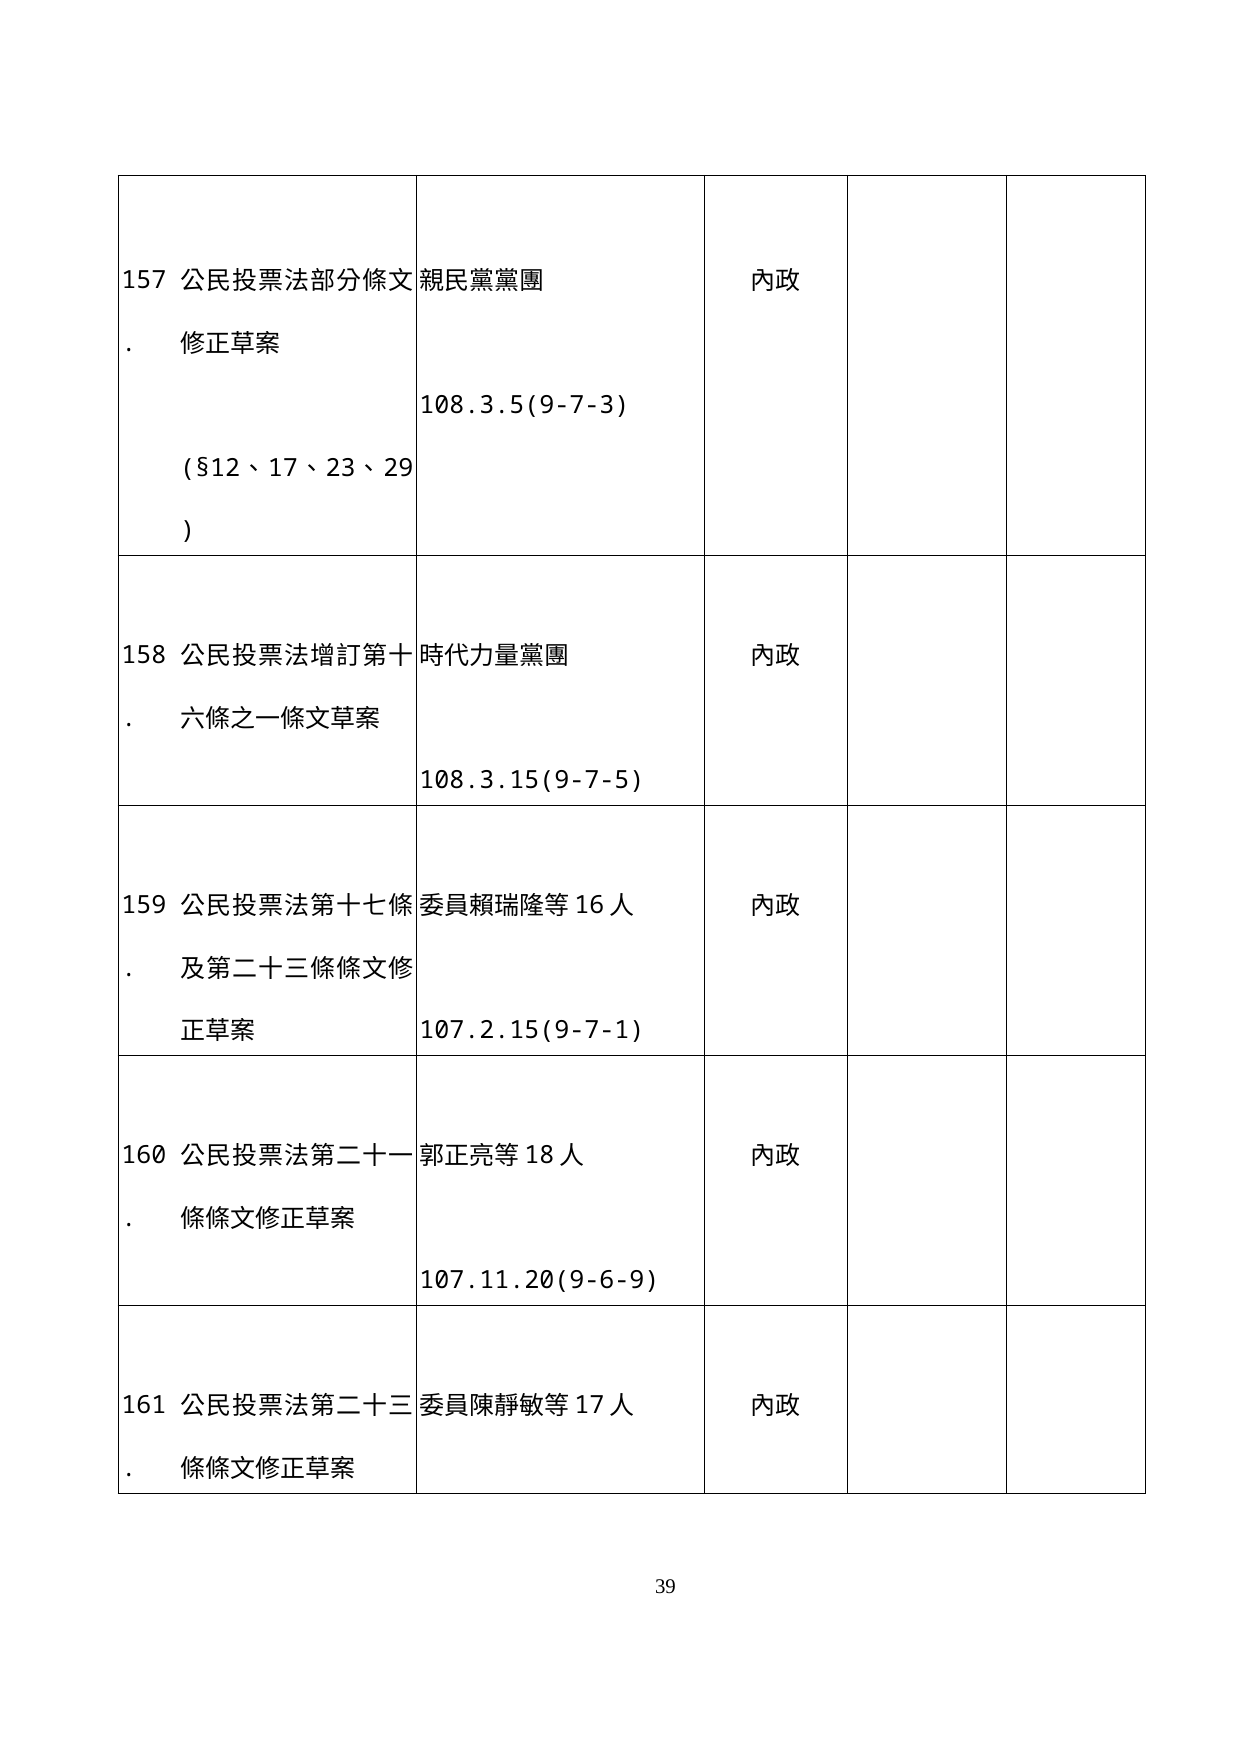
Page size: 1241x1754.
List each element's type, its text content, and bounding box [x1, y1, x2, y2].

table_cell [1007, 1056, 1145, 1305]
table_cell 郭正亮等18人 107.11.20(9-6-9) [417, 1056, 704, 1305]
table_cell [848, 176, 1006, 555]
table_cell [119, 1056, 177, 1305]
table_cell [119, 806, 177, 1055]
table_cell [1007, 176, 1145, 555]
table_cell 親民黨黨團 108.3.5(9-7-3) [417, 176, 704, 555]
table_cell 內政 [705, 806, 847, 1055]
table_cell 公民投票法第十七條及第二十三條條文修正草案 [177, 806, 416, 1055]
table_cell [119, 176, 177, 555]
table_cell [1007, 806, 1145, 1055]
table_cell 委員陳靜敏等17人 [417, 1306, 704, 1492]
table_cell 公民投票法第二十三條條文修正草案 [177, 1306, 416, 1492]
table_cell [848, 1306, 1006, 1492]
table_cell [119, 556, 177, 805]
table_cell [848, 806, 1006, 1055]
table_cell [1007, 1306, 1145, 1492]
table_cell [848, 1056, 1006, 1305]
table_cell 公民投票法第二十一條條文修正草案 [177, 1056, 416, 1305]
table_cell 內政 [705, 556, 847, 805]
table_cell [1007, 556, 1145, 805]
table_cell 內政 [705, 176, 847, 555]
table_cell [848, 556, 1006, 805]
table_cell 內政 [705, 1306, 847, 1492]
table_cell 公民投票法部分條文修正草案 (§12、17、23、29) [177, 176, 416, 555]
table_cell 內政 [705, 1056, 847, 1305]
table_cell [119, 1306, 177, 1492]
table_cell 委員賴瑞隆等16人 107.2.15(9-7-1) [417, 806, 704, 1055]
table_cell 公民投票法增訂第十六條之一條文草案 [177, 556, 416, 805]
table_cell 時代力量黨團 108.3.15(9-7-5) [417, 556, 704, 805]
